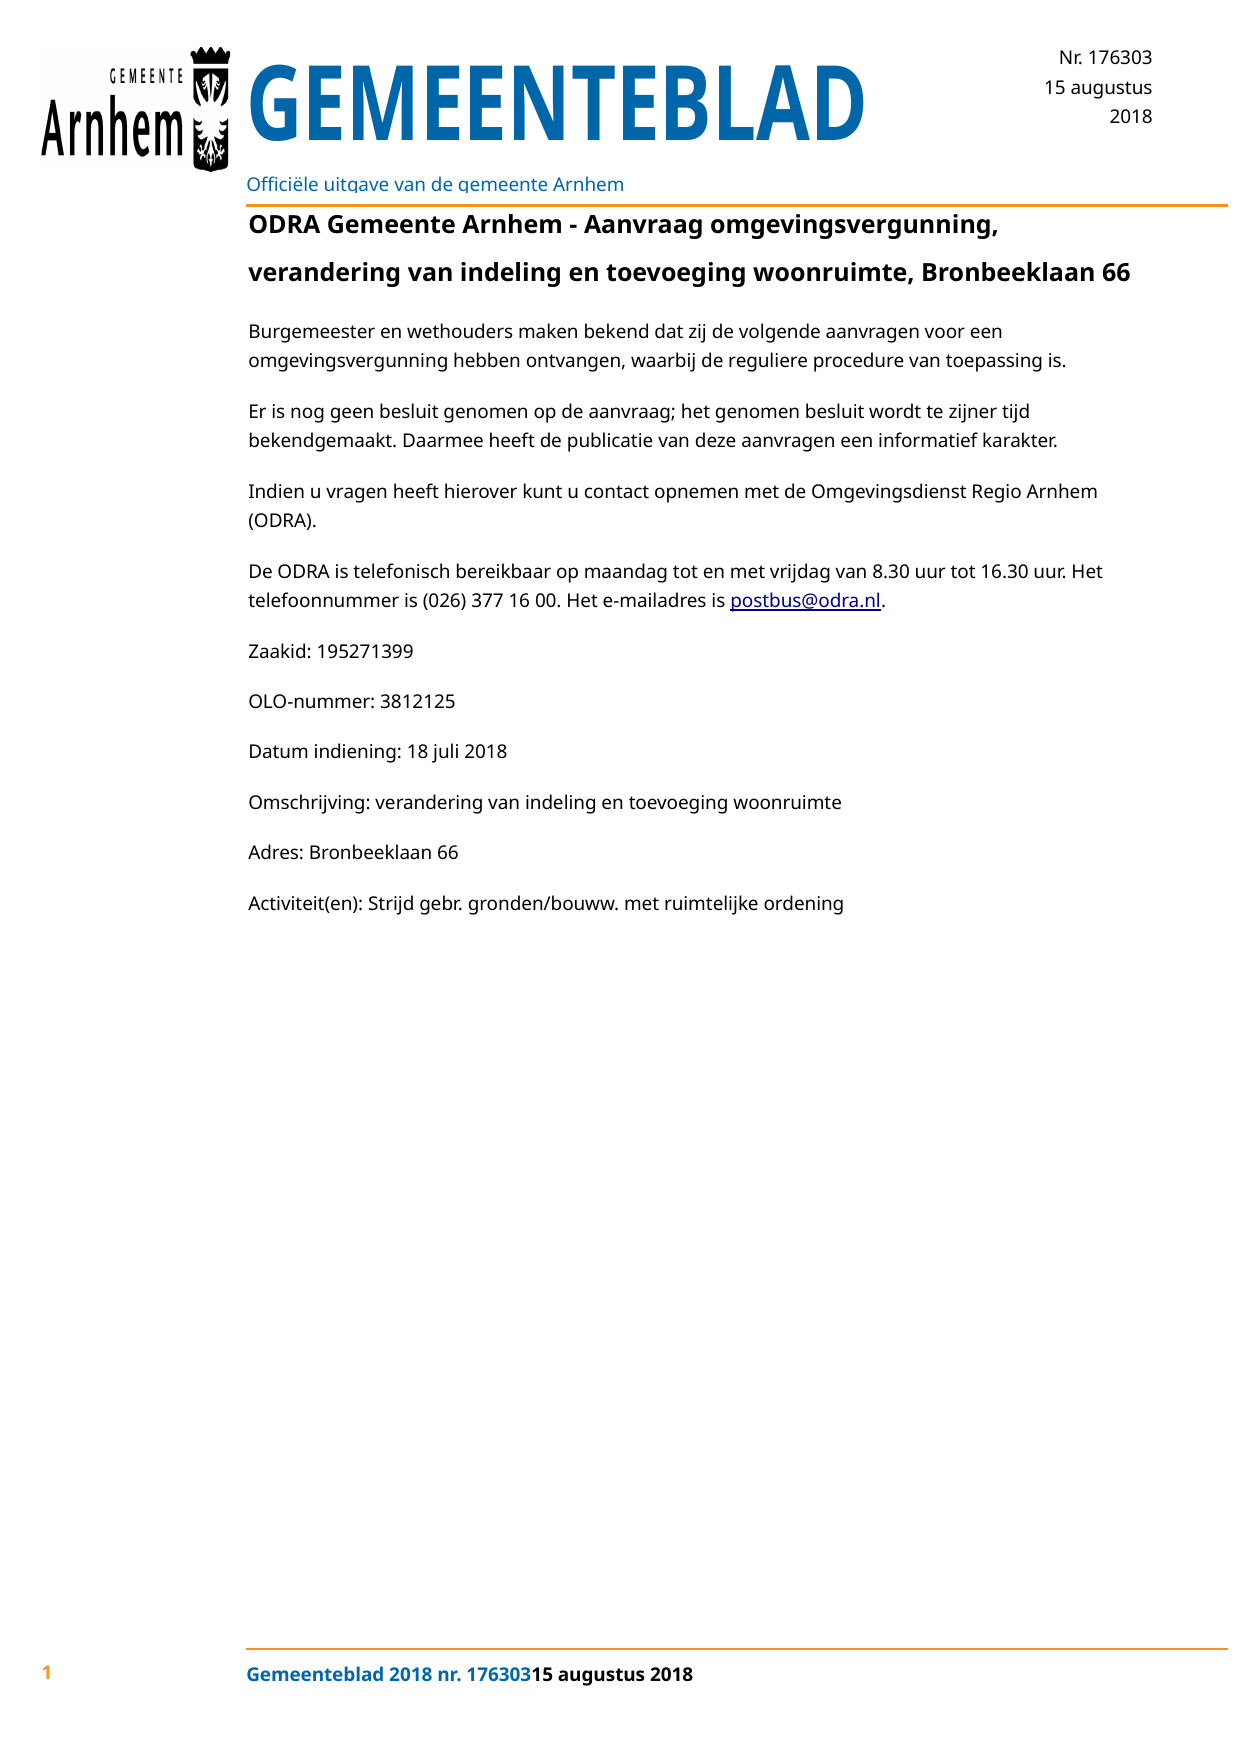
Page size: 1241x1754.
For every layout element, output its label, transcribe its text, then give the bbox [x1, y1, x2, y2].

text Omschrijving: verandering van indeling en toevoeging woonruimte [248, 789, 1152, 815]
text ODRA Gemeente Arnhem - Aanvraag omgevingsvergunning, verandering van indeling en toevoeging woonruimte, Bronbeeklaan 66 [248, 207, 1152, 288]
picture [41, 47, 231, 172]
text Zaakid: 195271399 [248, 638, 1152, 664]
text Datum indiening: 18 juli 2018 [248, 739, 1152, 764]
text Adres: Bronbeeklaan 66 [248, 839, 1152, 865]
text Er is nog geen besluit genomen op de aanvraag; het genomen besluit wordt te zijner tijd bekendgemaakt. Daarmee heeft de publicatie van deze aanvragen een informatief karakter. [248, 398, 1152, 453]
text Indien u vragen heeft hierover kunt u contact opnemen met de Omgevingsdienst Regio Arnhem (ODRA). [248, 478, 1152, 533]
text OLO-nummer: 3812125 [248, 688, 1152, 714]
text Activiteit(en): Strijd gebr. gronden/bouww. met ruimtelijke ordening [248, 890, 1152, 916]
text De ODRA is telefonisch bereikbaar op maandag tot en met vrijdag van 8.30 uur tot 16.30 uur. Het telefoonnummer is (026) 377 16 00. Het e-mailadres is postbus@odra.nl. [248, 558, 1152, 613]
text Burgemeester en wethouders maken bekend dat zij de volgende aanvragen voor een omgevingsvergunning hebben ontvangen, waarbij de reguliere procedure van toepassing is. [248, 318, 1152, 373]
